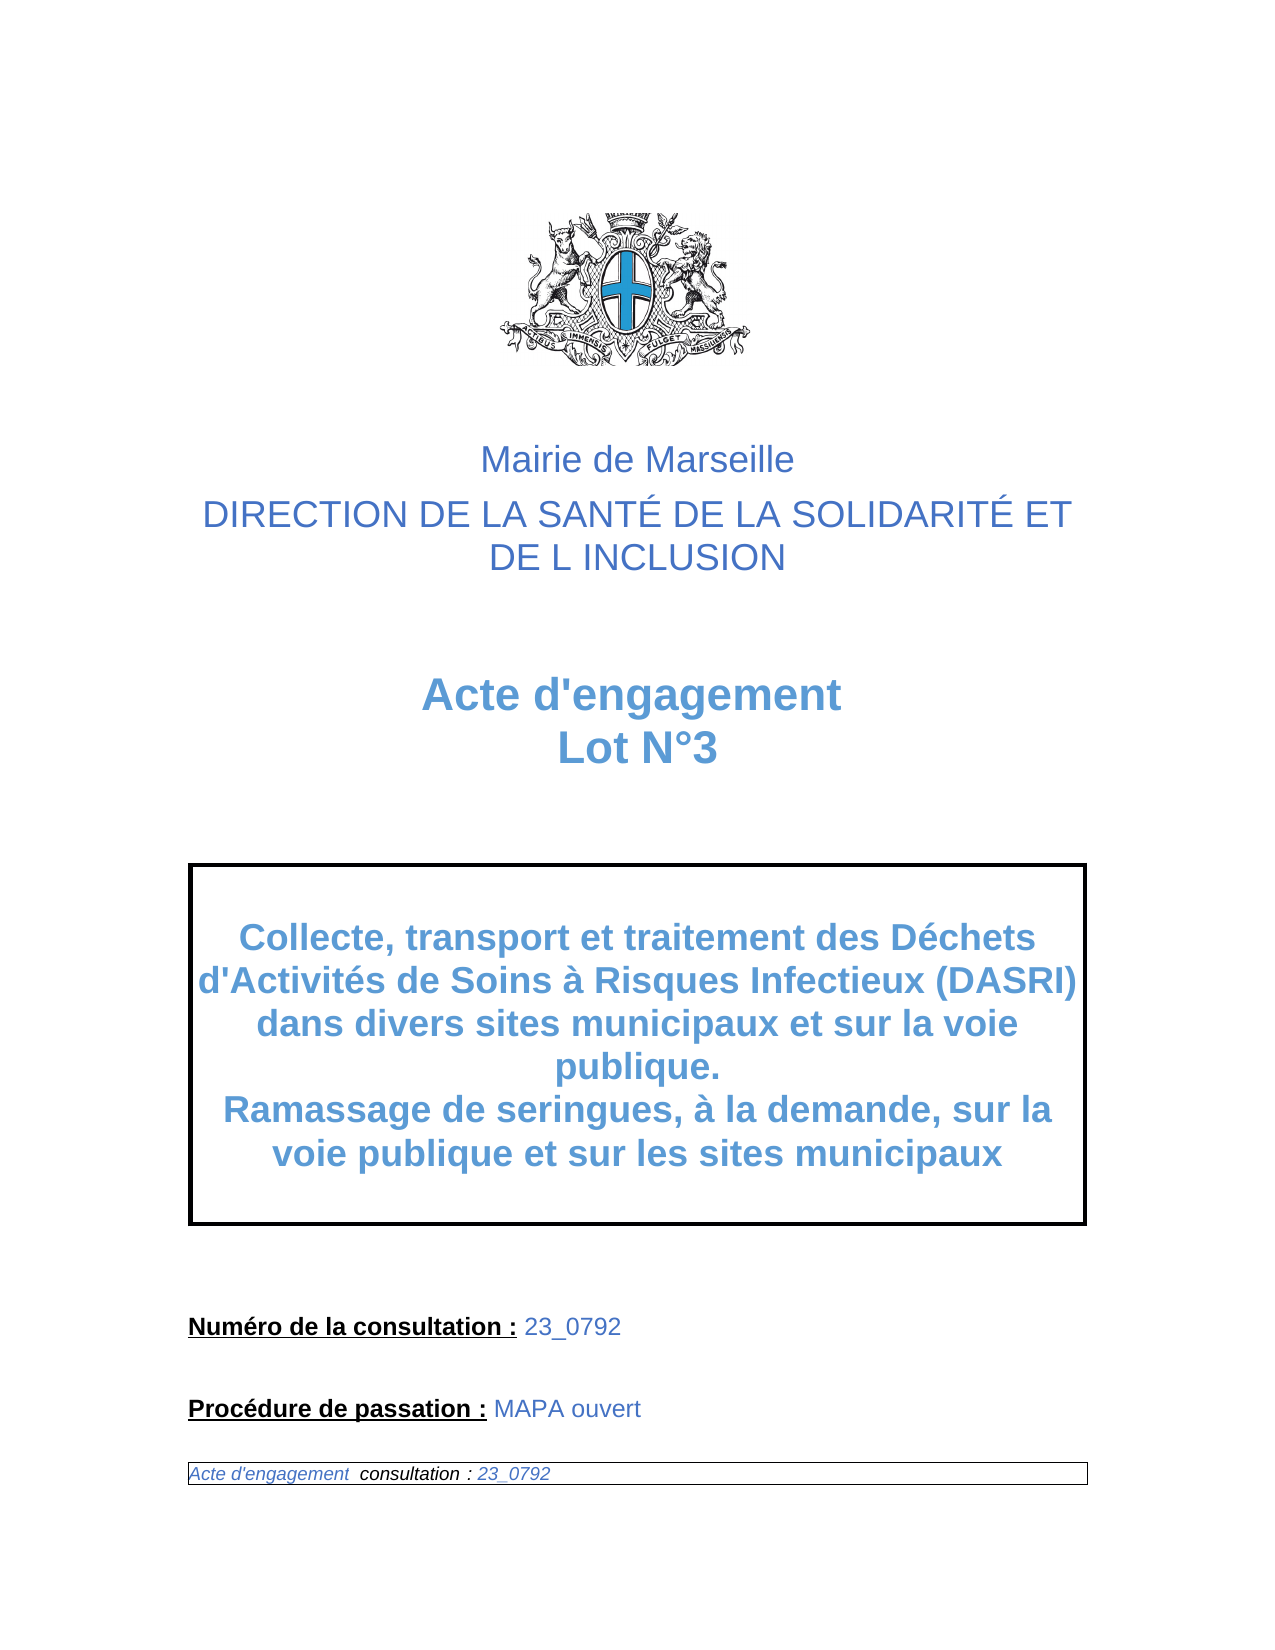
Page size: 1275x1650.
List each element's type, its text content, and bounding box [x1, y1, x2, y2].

text Collecte, transport et traitement des Déchets d'Activités de Soins à Risques Infectieux (DASRI) dans divers sites municipaux et sur la voie publique. [193, 910, 1083, 1083]
text Acte d'engagement [188, 668, 1087, 721]
text Numéro de la consultation : 23_0792 [188, 1312, 1087, 1341]
text DIRECTION DE LA SANTÉ DE LA SOLIDARITÉ ET DE L INCLUSION [188, 492, 1087, 579]
text Lot N°3 [188, 721, 1087, 773]
text Mairie de Marseille [188, 437, 1087, 480]
text Procédure de passation : MAPA ouvert [188, 1394, 1087, 1423]
picture [499, 213, 751, 366]
text Ramassage de seringues, à la demande, sur la voie publique et sur les sites municipaux [193, 1083, 1083, 1169]
